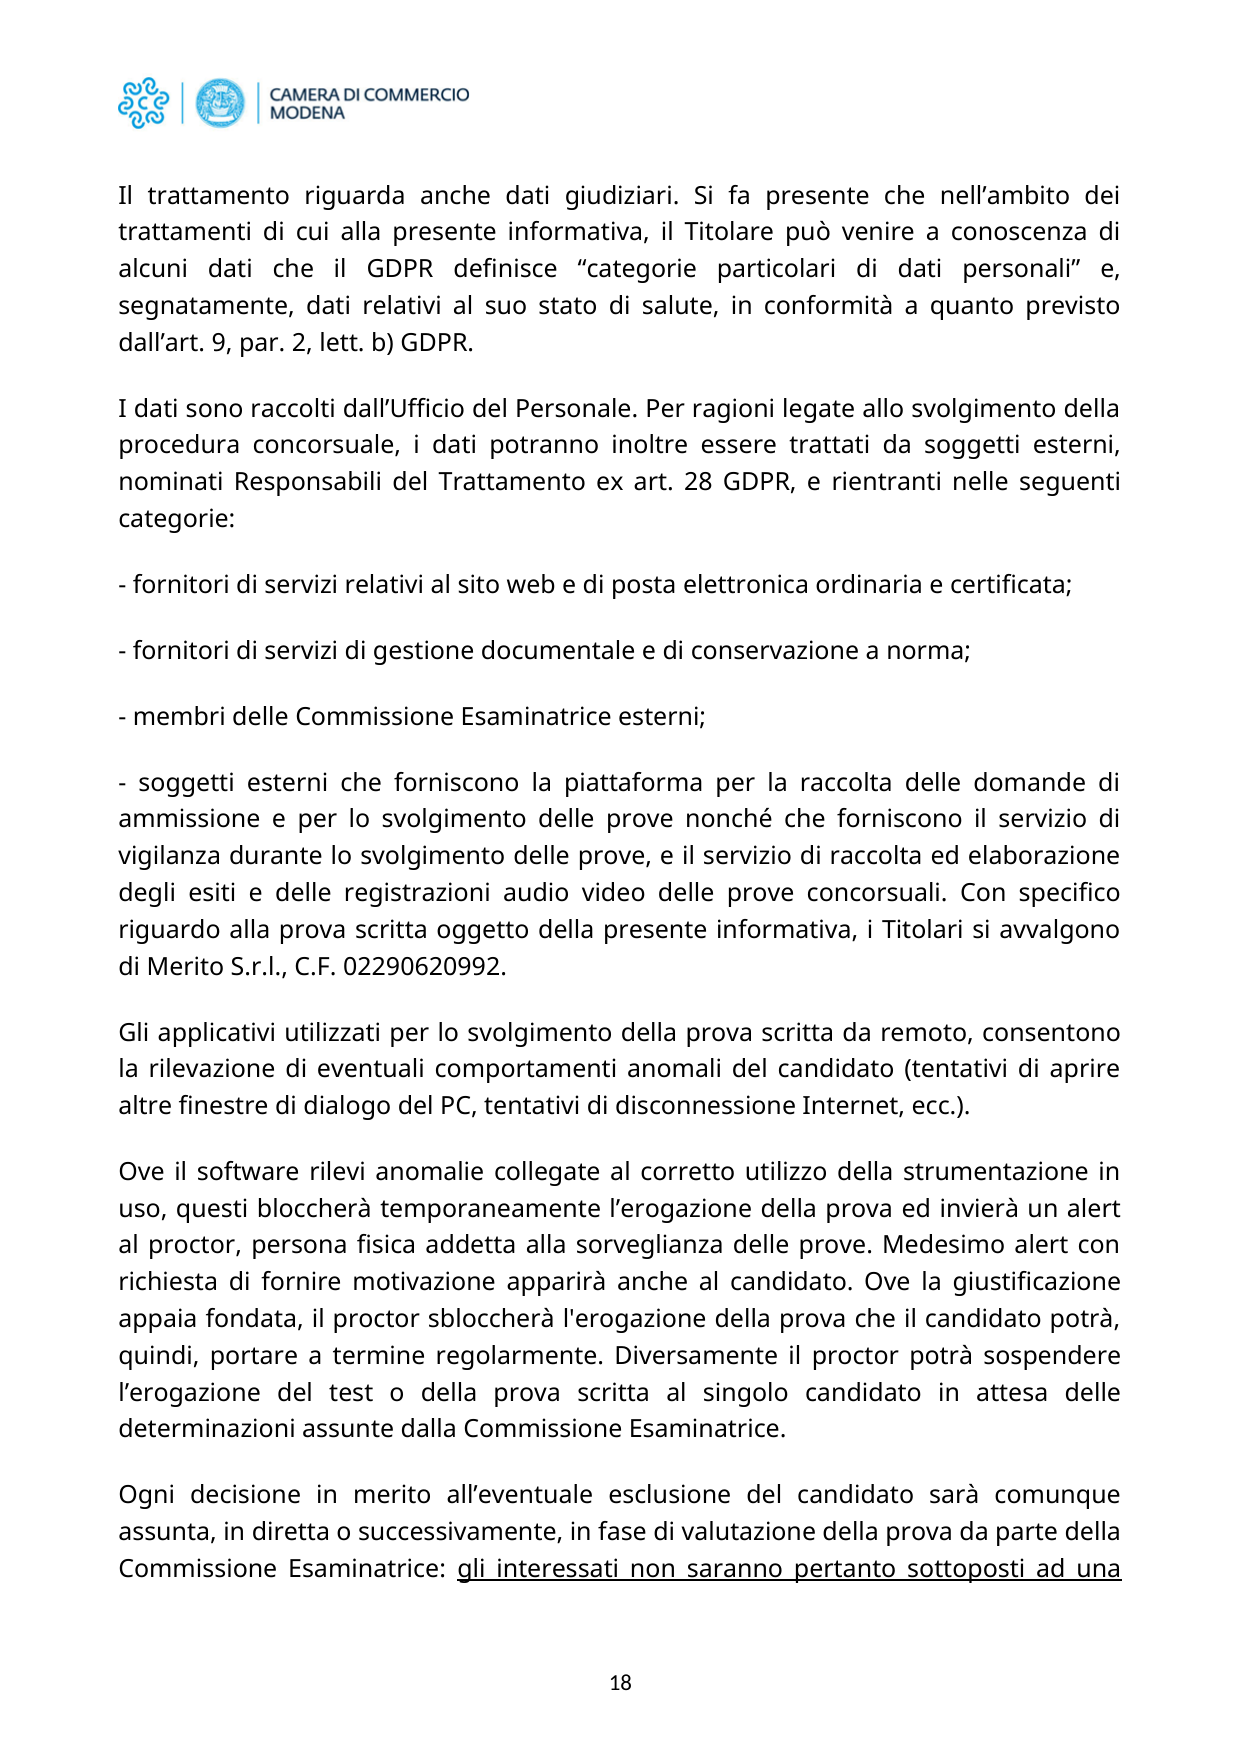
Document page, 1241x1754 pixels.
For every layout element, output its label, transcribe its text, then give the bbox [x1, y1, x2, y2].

text - fornitori di servizi di gestione documentale e di conservazione a norma; [118, 632, 1122, 667]
text Gli applicativi utilizzati per lo svolgimento della prova scritta da remoto, consentono la rilevazione di eventuali comportamenti anomali del candidato (tentativi di aprire altre finestre di dialogo del PC, tentativi di disconnessione Internet, ecc.). [118, 1014, 1122, 1122]
text - fornitori di servizi relativi al sito web e di posta elettronica ordinaria e certificata; [118, 567, 1122, 601]
picture [118, 73, 472, 133]
text I dati sono raccolti dall’Ufficio del Personale. Per ragioni legate allo svolgimento della procedura concorsuale, i dati potranno inoltre essere trattati da soggetti esterni, nominati Responsabili del Trattamento ex art. 28 GDPR, e rientranti nelle seguenti categorie: [118, 390, 1122, 535]
text - membri delle Commissione Esaminatrice esterni; [118, 698, 1122, 732]
text Ove il software rilevi anomalie collegate al corretto utilizzo della strumentazione in uso, questi bloccherà temporaneamente l’erogazione della prova ed invierà un alert al proctor, persona fisica addetta alla sorveglianza delle prove. Medesimo alert con richiesta di fornire motivazione apparirà anche al candidato. Ove la giustificazione appaia fondata, il proctor sbloccherà l'erogazione della prova che il candidato potrà, quindi, portare a termine regolarmente. Diversamente il proctor potrà sospendere l’erogazione del test o della prova scritta al singolo candidato in attesa delle determinazioni assunte dalla Commissione Esaminatrice. [118, 1154, 1122, 1445]
text Ogni decisione in merito all’eventuale esclusione del candidato sarà comunque assunta, in diretta o successivamente, in fase di valutazione della prova da parte della Commissione Esaminatrice: gli interessati non saranno pertanto sottoposti ad una [118, 1477, 1122, 1584]
text Il trattamento riguarda anche dati giudiziari. Si fa presente che nell’ambito dei trattamenti di cui alla presente informativa, il Titolare può venire a conoscenza di alcuni dati che il GDPR definisce “categorie particolari di dati personali” e, segnatamente, dati relativi al suo stato di salute, in conformità a quanto previsto dall’art. 9, par. 2, lett. b) GDPR. [118, 177, 1122, 358]
text - soggetti esterni che forniscono la piattaforma per la raccolta delle domande di ammissione e per lo svolgimento delle prove nonché che forniscono il servizio di vigilanza durante lo svolgimento delle prove, e il servizio di raccolta ed elaborazione degli esiti e delle registrazioni audio video delle prove concorsuali. Con specifico riguardo alla prova scritta oggetto della presente informativa, i Titolari si avvalgono di Merito S.r.l., C.F. 02290620992. [118, 764, 1122, 982]
